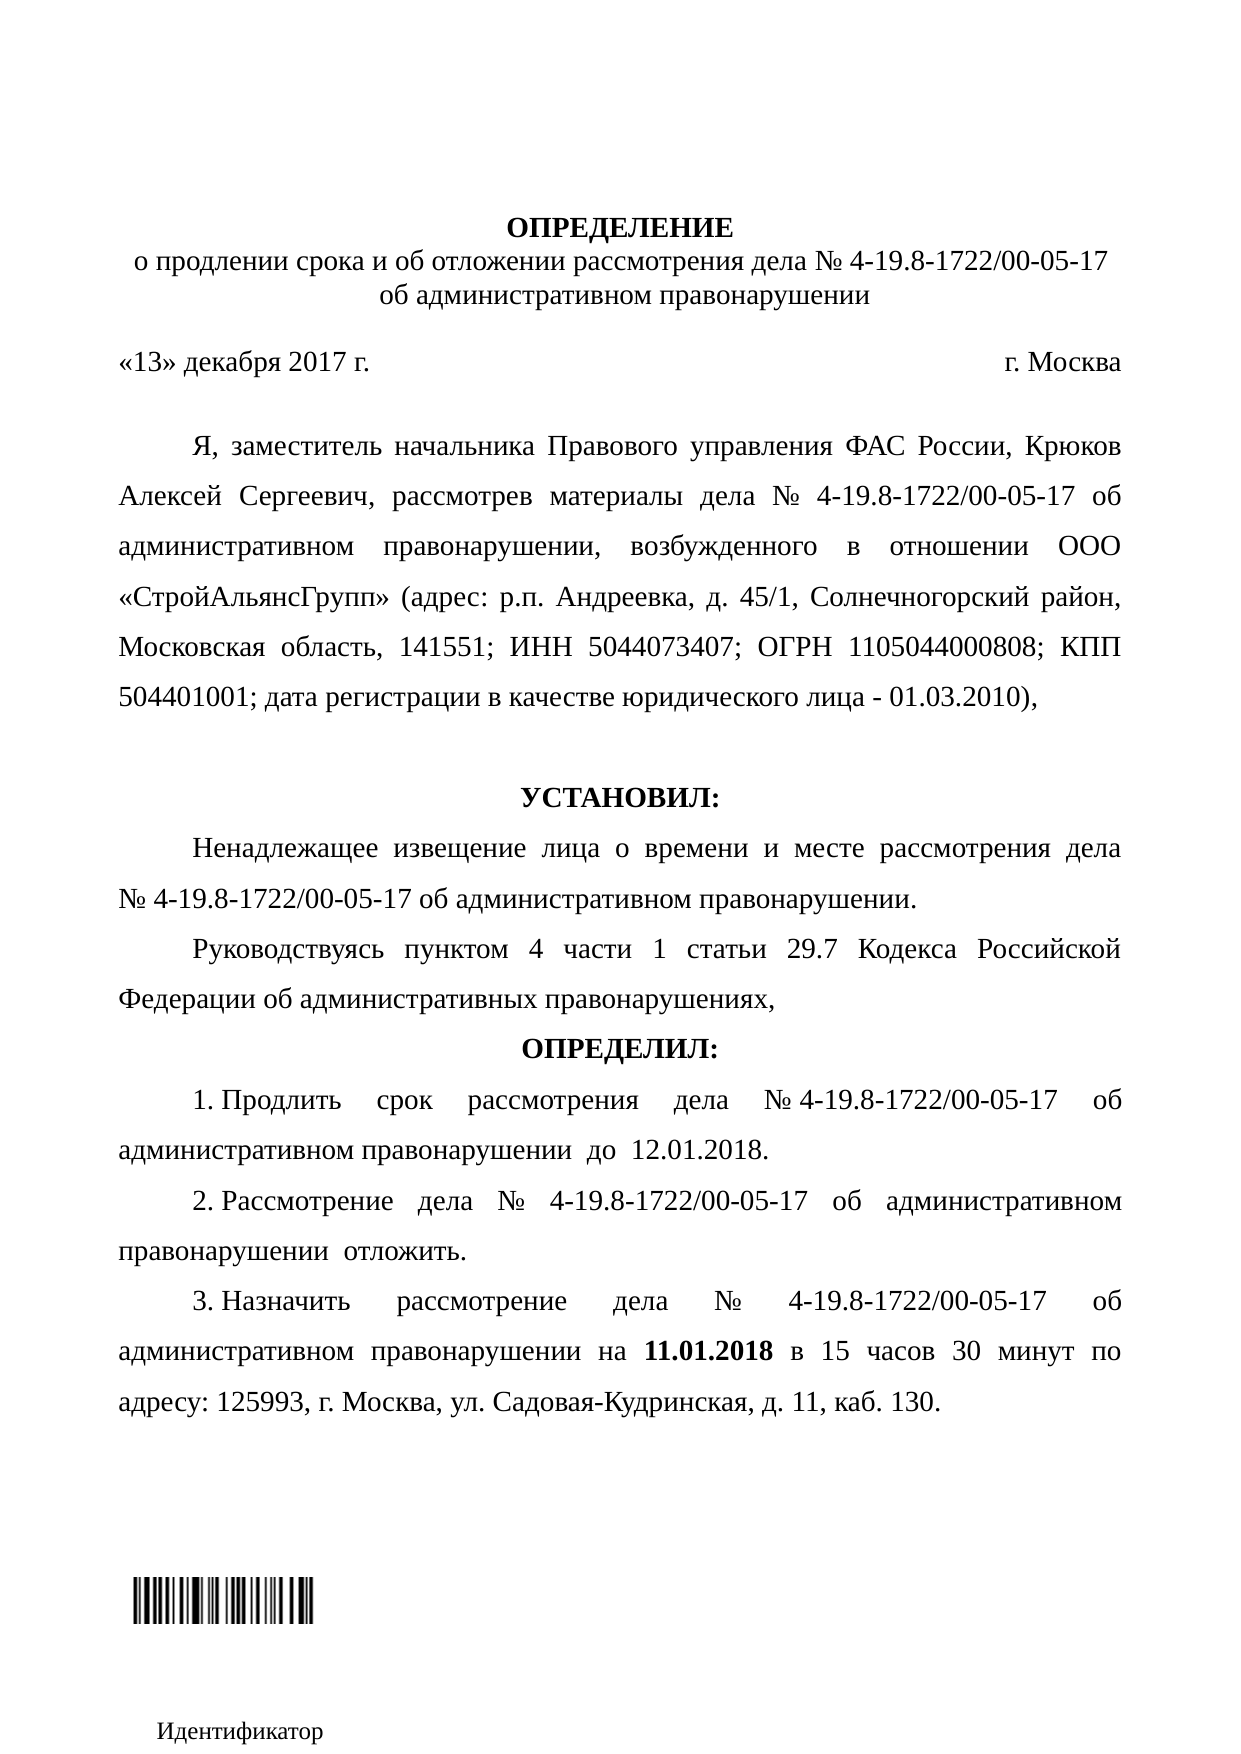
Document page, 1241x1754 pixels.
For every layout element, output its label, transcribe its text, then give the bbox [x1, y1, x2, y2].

text Ненадлежащее извещение лица о времени и месте рассмотрения дела № 4-19.8-1722/00-05-17 об административном правонарушении. [118, 830, 1122, 914]
text о продлении срока и об отложении рассмотрения дела № 4-19.8-1722/00-05-17 [120, 243, 1122, 277]
text «13» декабря 2017 г. г. Москва [118, 344, 1122, 378]
text Я, заместитель начальника Правового управления ФАС России, Крюков Алексей Сергеевич, рассмотрев материалы дела № 4-19.8-1722/00-05-17 об административном правонарушении, возбужденного в отношении ООО «СтройАльянсГрупп» (адрес: р.п. Андреевка, д. 45/1, Солнечногорский район, Московская область, 141551; ИНН 5044073407; ОГРН 1105044000808; КПП 504401001; дата регистрации в качестве юридического лица - 01.03.2010), [118, 428, 1122, 713]
text 2. Рассмотрение дела № 4-19.8-1722/00-05-17 об административном правонарушении отложить. [118, 1183, 1122, 1266]
text Руководствуясь пунктом 4 части 1 статьи 29.7 Кодекса Российской Федерации об административных правонарушениях, [118, 931, 1122, 1015]
text 3. Назначить рассмотрение дела № 4-19.8-1722/00-05-17 об административном правонарушении на 11.01.2018 в 15 часов 30 минут по адресу: 125993, г. Москва, ул. Садовая-Кудринская, д. 11, каб. 130. [118, 1283, 1122, 1417]
text об административном правонарушении [120, 277, 1122, 311]
text 1. Продлить срок рассмотрения дела № 4-19.8-1722/00-05-17 об административном правонарушении до 12.01.2018. [118, 1082, 1122, 1166]
picture [118, 1577, 331, 1624]
text ОПРЕДЕЛИЛ: [118, 1032, 1122, 1065]
text УСТАНОВИЛ: [118, 780, 1122, 814]
text ОПРЕДЕЛЕНИЕ [118, 210, 1122, 243]
